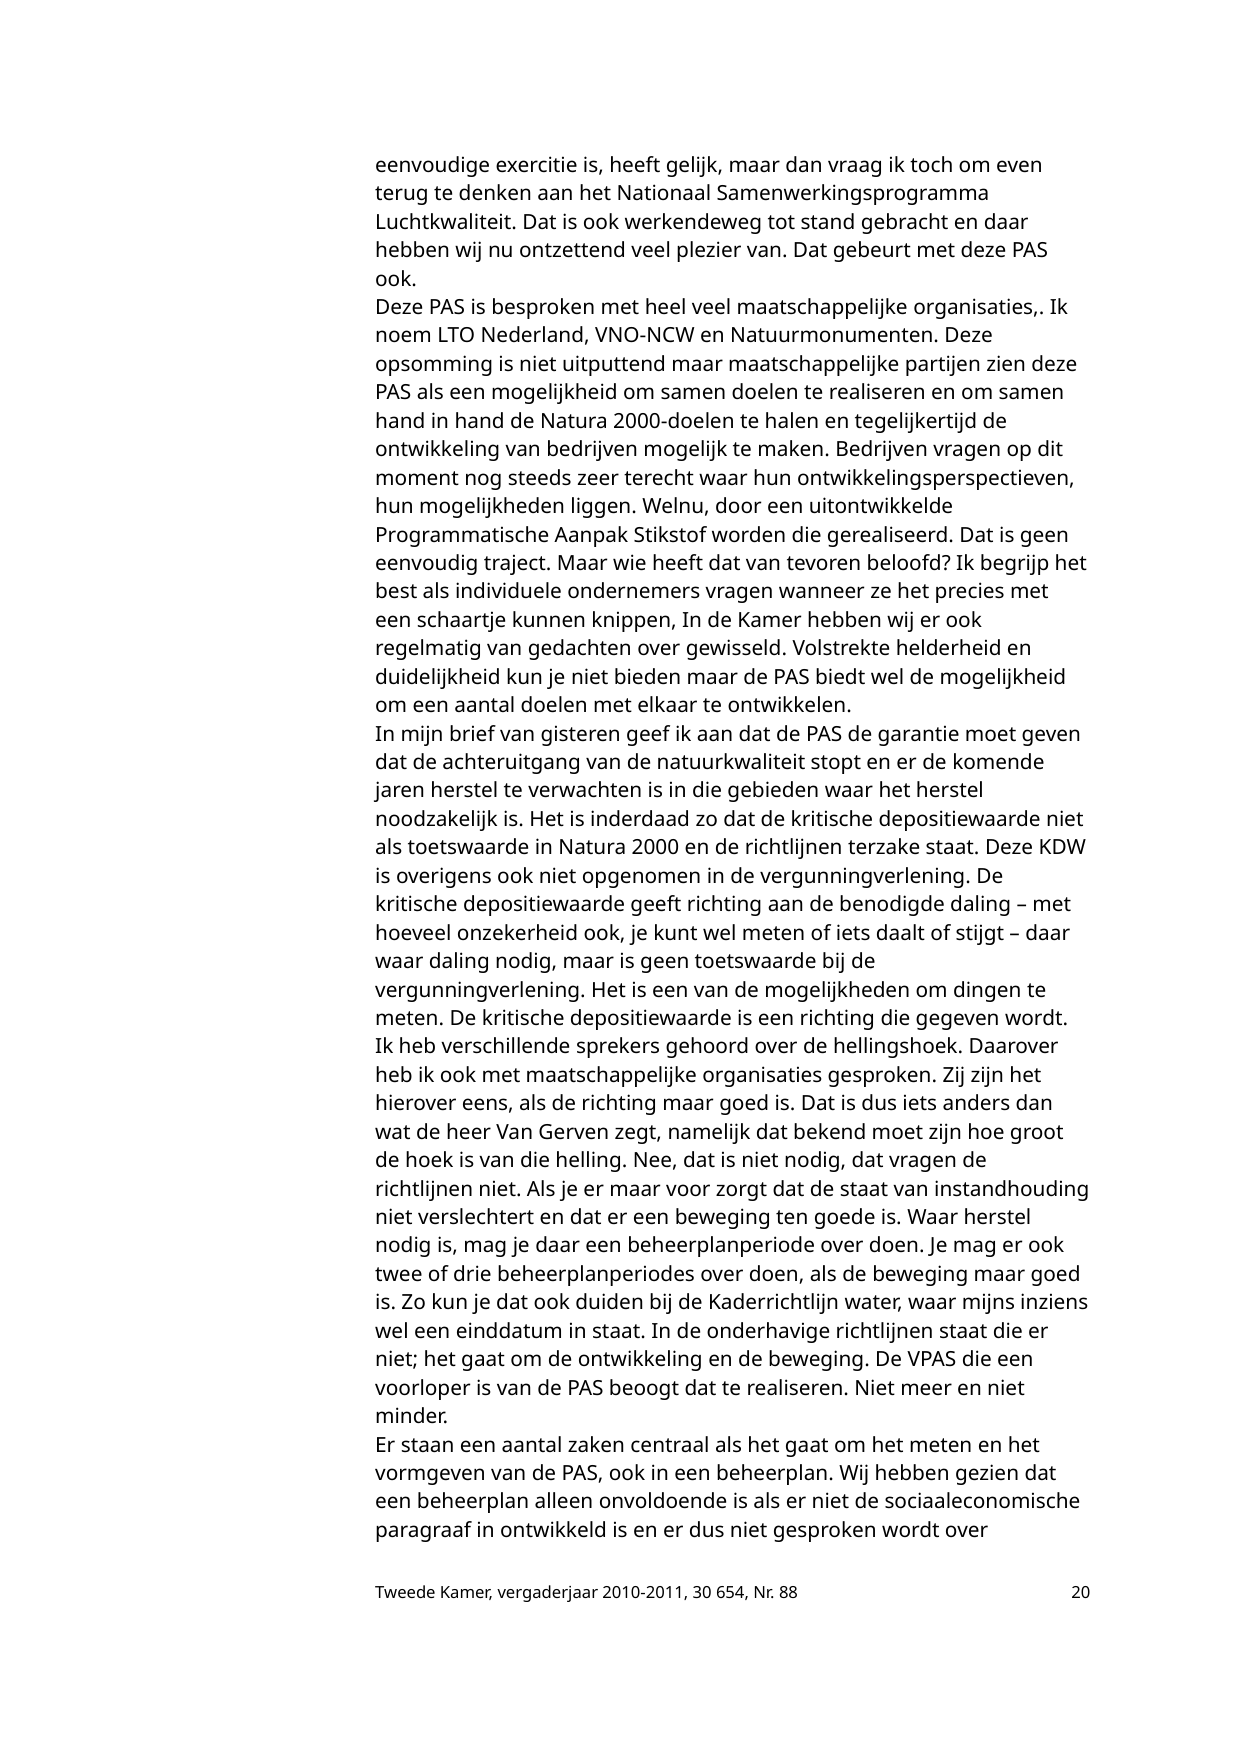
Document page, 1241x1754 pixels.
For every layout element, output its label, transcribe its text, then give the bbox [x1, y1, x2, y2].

text eenvoudige exercitie is, heeft gelijk, maar dan vraag ik toch om even terug te denken aan het Nationaal Samenwerkingsprogramma Luchtkwaliteit. Dat is ook werkendeweg tot stand gebracht en daar hebben wij nu ontzettend veel plezier van. Dat gebeurt met deze PAS ook. [375, 150, 1090, 292]
text Deze PAS is besproken met heel veel maatschappelijke organisaties,. Ik noem LTO Nederland, VNO-NCW en Natuurmonumenten. Deze opsomming is niet uitputtend maar maatschappelijke partijen zien deze PAS als een mogelijkheid om samen doelen te realiseren en om samen hand in hand de Natura 2000-doelen te halen en tegelijkertijd de ontwikkeling van bedrijven mogelijk te maken. Bedrijven vragen op dit moment nog steeds zeer terecht waar hun ontwikkelingsperspectieven, hun mogelijkheden liggen. Welnu, door een uitontwikkelde Programmatische Aanpak Stikstof worden die gerealiseerd. Dat is geen eenvoudig traject. Maar wie heeft dat van tevoren beloofd? Ik begrijp het best als individuele ondernemers vragen wanneer ze het precies met een schaartje kunnen knippen, In de Kamer hebben wij er ook regelmatig van gedachten over gewisseld. Volstrekte helderheid en duidelijkheid kun je niet bieden maar de PAS biedt wel de mogelijkheid om een aantal doelen met elkaar te ontwikkelen. [375, 292, 1090, 719]
text Ik heb verschillende sprekers gehoord over de hellingshoek. Daarover heb ik ook met maatschappelijke organisaties gesproken. Zij zijn het hierover eens, als de richting maar goed is. Dat is dus iets anders dan wat de heer Van Gerven zegt, namelijk dat bekend moet zijn hoe groot de hoek is van die helling. Nee, dat is niet nodig, dat vragen de richtlijnen niet. Als je er maar voor zorgt dat de staat van instandhouding niet verslechtert en dat er een beweging ten goede is. Waar herstel nodig is, mag je daar een beheerplanperiode over doen. Je mag er ook twee of drie beheerplanperiodes over doen, als de beweging maar goed is. Zo kun je dat ook duiden bij de Kaderrichtlijn water, waar mijns inziens wel een einddatum in staat. In de onderhavige richtlijnen staat die er niet; het gaat om de ontwikkeling en de beweging. De VPAS die een voorloper is van de PAS beoogt dat te realiseren. Niet meer en niet minder. [375, 1032, 1090, 1430]
text In mijn brief van gisteren geef ik aan dat de PAS de garantie moet geven dat de achteruitgang van de natuurkwaliteit stopt en er de komende jaren herstel te verwachten is in die gebieden waar het herstel noodzakelijk is. Het is inderdaad zo dat de kritische depositiewaarde niet als toetswaarde in Natura 2000 en de richtlijnen terzake staat. Deze KDW is overigens ook niet opgenomen in de vergunningverlening. De kritische depositiewaarde geeft richting aan de benodigde daling – met hoeveel onzekerheid ook, je kunt wel meten of iets daalt of stijgt – daar waar daling nodig, maar is geen toetswaarde bij de vergunningverlening. Het is een van de mogelijkheden om dingen te meten. De kritische depositiewaarde is een richting die gegeven wordt. [375, 719, 1090, 1032]
text Er staan een aantal zaken centraal als het gaat om het meten en het vormgeven van de PAS, ook in een beheerplan. Wij hebben gezien dat een beheerplan alleen onvoldoende is als er niet de sociaaleconomische paragraaf in ontwikkeld is en er dus niet gesproken wordt over [375, 1430, 1090, 1543]
